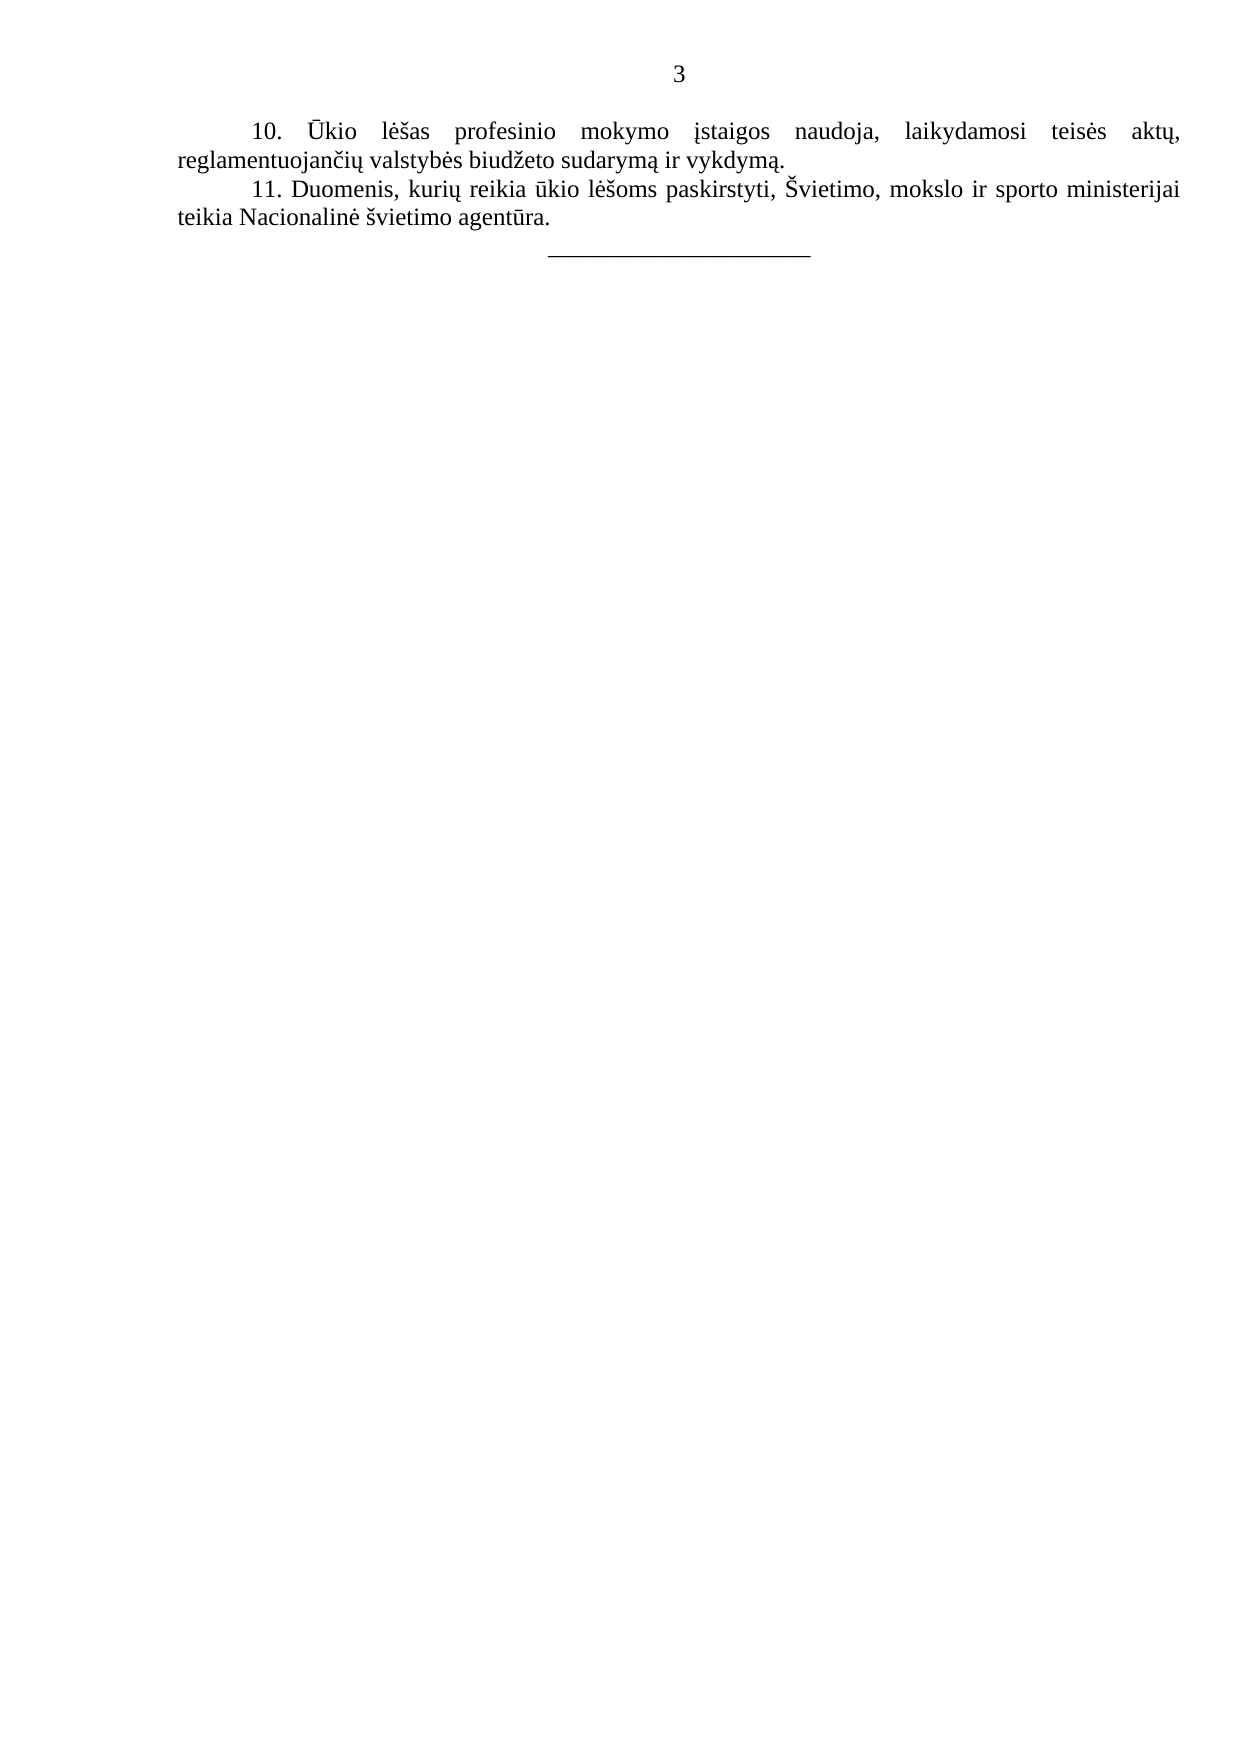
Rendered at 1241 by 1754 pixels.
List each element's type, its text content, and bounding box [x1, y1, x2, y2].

text 10. Ūkio lėšas profesinio mokymo įstaigos naudoja, laikydamosi teisės aktų, reglamentuojančių valstybės biudžeto sudarymą ir vykdymą. [177, 116, 1181, 174]
text 11. Duomenis, kurių reikia ūkio lėšoms paskirstyti, Švietimo, mokslo ir sporto ministerijai teikia Nacionalinė švietimo agentūra. [177, 174, 1181, 231]
text _____________________ [177, 231, 1181, 260]
